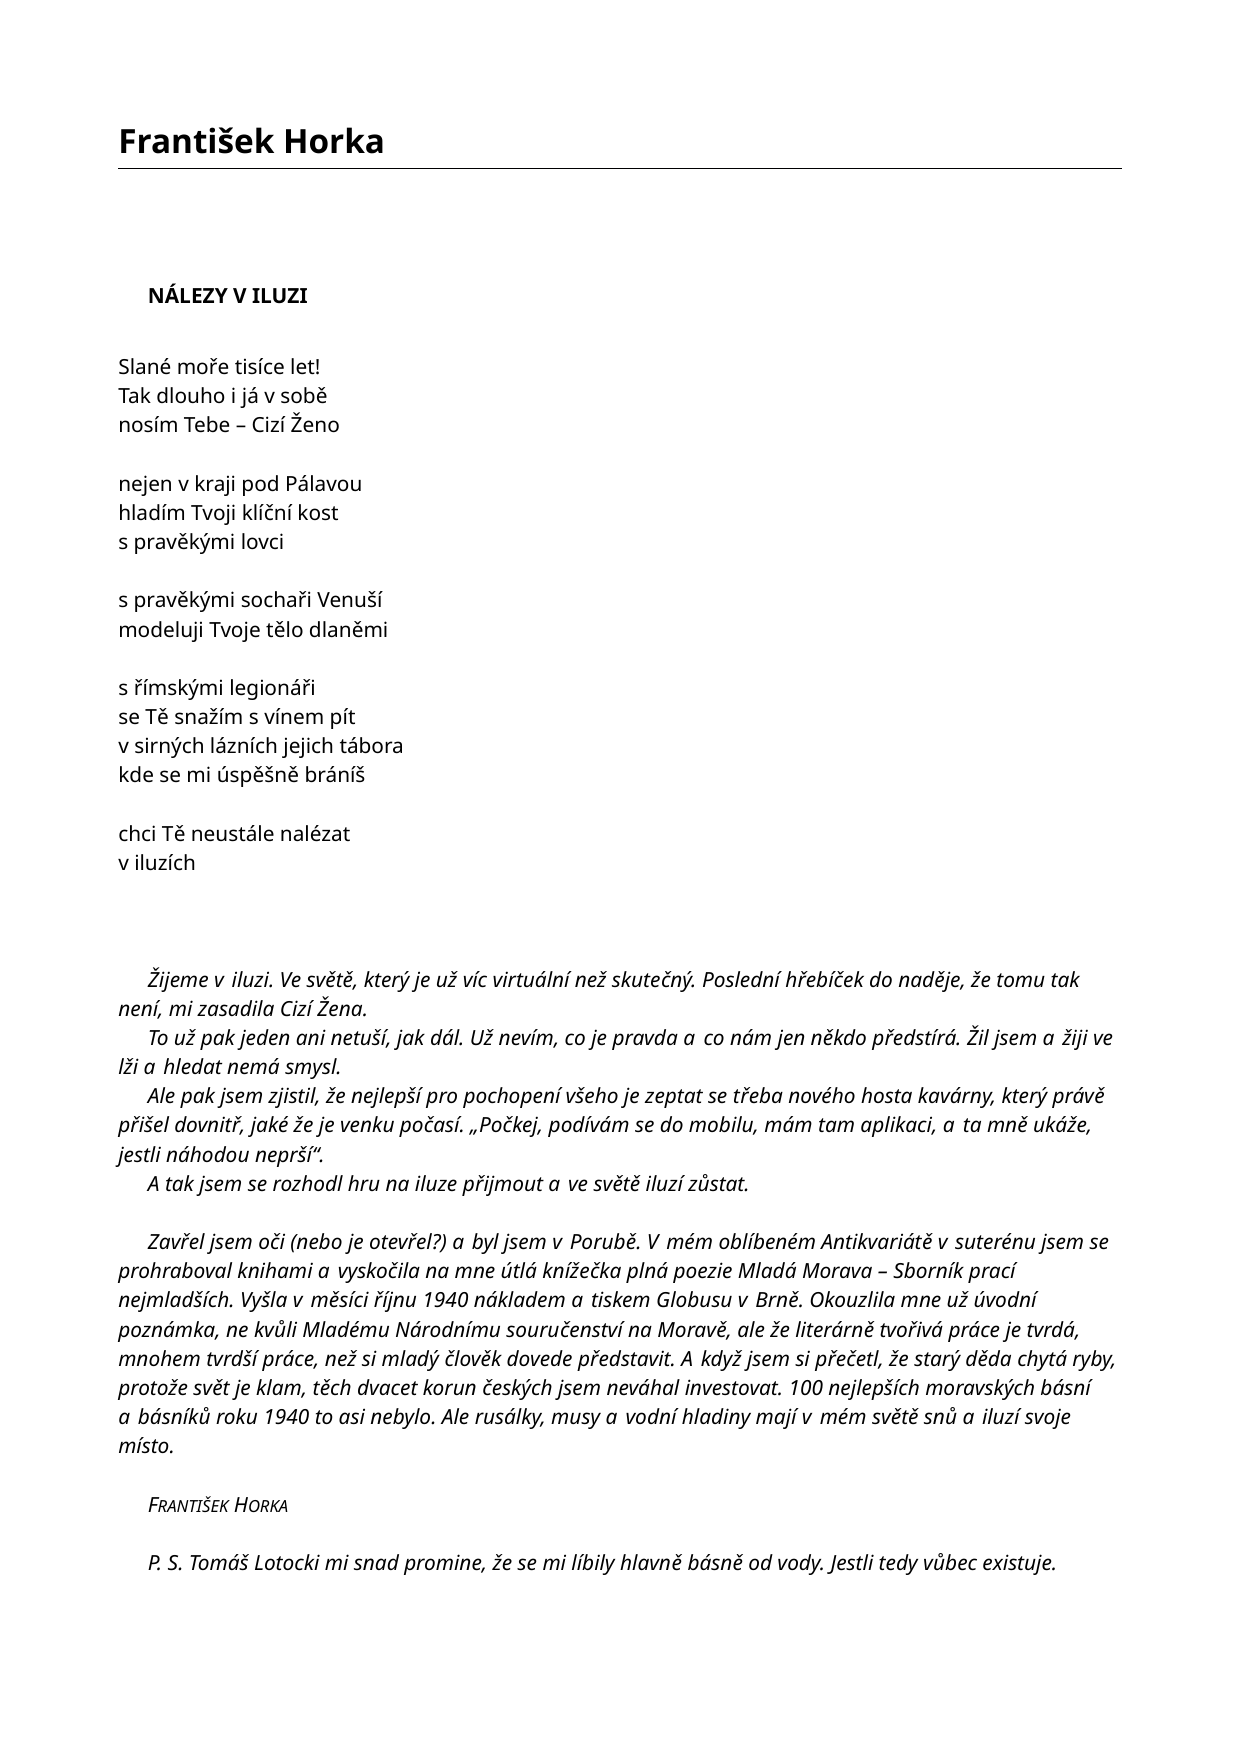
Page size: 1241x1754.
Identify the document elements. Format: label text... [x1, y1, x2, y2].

text se Tě snažím s vínem pít [118, 702, 1122, 731]
text s pravěkými lovci [118, 527, 1122, 556]
text František Horka [148, 1489, 1093, 1518]
text nosím Tebe – Cizí Ženo [118, 410, 1122, 439]
text To už pak jeden ani netuší, jak dál. Už nevím, co je pravda a co nám jen někdo předstírá. Žil jsem a žiji ve lži a hledat nemá smysl. [118, 1022, 1122, 1081]
text A tak jsem se rozhodl hru na iluze přijmout a ve světě iluzí zůstat. [118, 1168, 1122, 1197]
text v sirných lázních jejich tábora [118, 731, 1122, 760]
text s římskými legionáři [118, 672, 1122, 702]
text Ale pak jsem zjistil, že nejlepší pro pochopení všeho je zeptat se třeba nového hosta kavárny, který právě přišel dovnitř, jaké že je venku počasí. „Počkej, podívám se do mobilu, mám tam aplikaci, a ta mně ukáže, jestli náhodou neprší“. [118, 1081, 1122, 1168]
text s pravěkými sochaři Venuší [118, 585, 1122, 614]
subtitle Nálezy v iluzi [148, 281, 1122, 310]
text P. S. Tomáš Lotocki mi snad promine, že se mi líbily hlavně básně od vody. Jestli tedy vůbec existuje. [118, 1547, 1122, 1577]
text Zavřel jsem oči (nebo je otevřel?) a byl jsem v Porubě. V mém oblíbeném Antikvariátě v suterénu jsem se prohraboval knihami a vyskočila na mne útlá knížečka plná poezie Mladá Morava – Sborník prací nejmladších. Vyšla v měsíci říjnu 1940 nákladem a tiskem Globusu v Brně. Okouzlila mne už úvodní poznámka, ne kvůli Mladému Národnímu souručenství na Moravě, ale že literárně tvořivá práce je tvrdá, mnohem tvrdší práce, než si mladý člověk dovede představit. A když jsem si přečetl, že starý děda chytá ryby, protože svět je klam, těch dvacet korun českých jsem neváhal investovat. 100 nejlepších moravských básní a básníků roku 1940 to asi nebylo. Ale rusálky, musy a vodní hladiny mají v mém světě snů a iluzí svoje místo. [118, 1227, 1122, 1460]
text kde se mi úspěšně bráníš [118, 760, 1122, 789]
text nejen v kraji pod Pálavou [118, 468, 1122, 497]
text Tak dlouho i já v sobě [118, 381, 1122, 410]
text v iluzích [118, 847, 1122, 877]
text Slané moře tisíce let! [118, 352, 1122, 381]
text František Horka [118, 118, 1122, 168]
text hladím Tvoji klíční kost [118, 497, 1122, 527]
text chci Tě neustále nalézat [118, 818, 1122, 847]
text Žijeme v iluzi. Ve světě, který je už víc virtuální než skutečný. Poslední hřebíček do naděje, že tomu tak není, mi zasadila Cizí Žena. [118, 964, 1122, 1022]
text modeluji Tvoje tělo dlaněmi [118, 614, 1122, 643]
